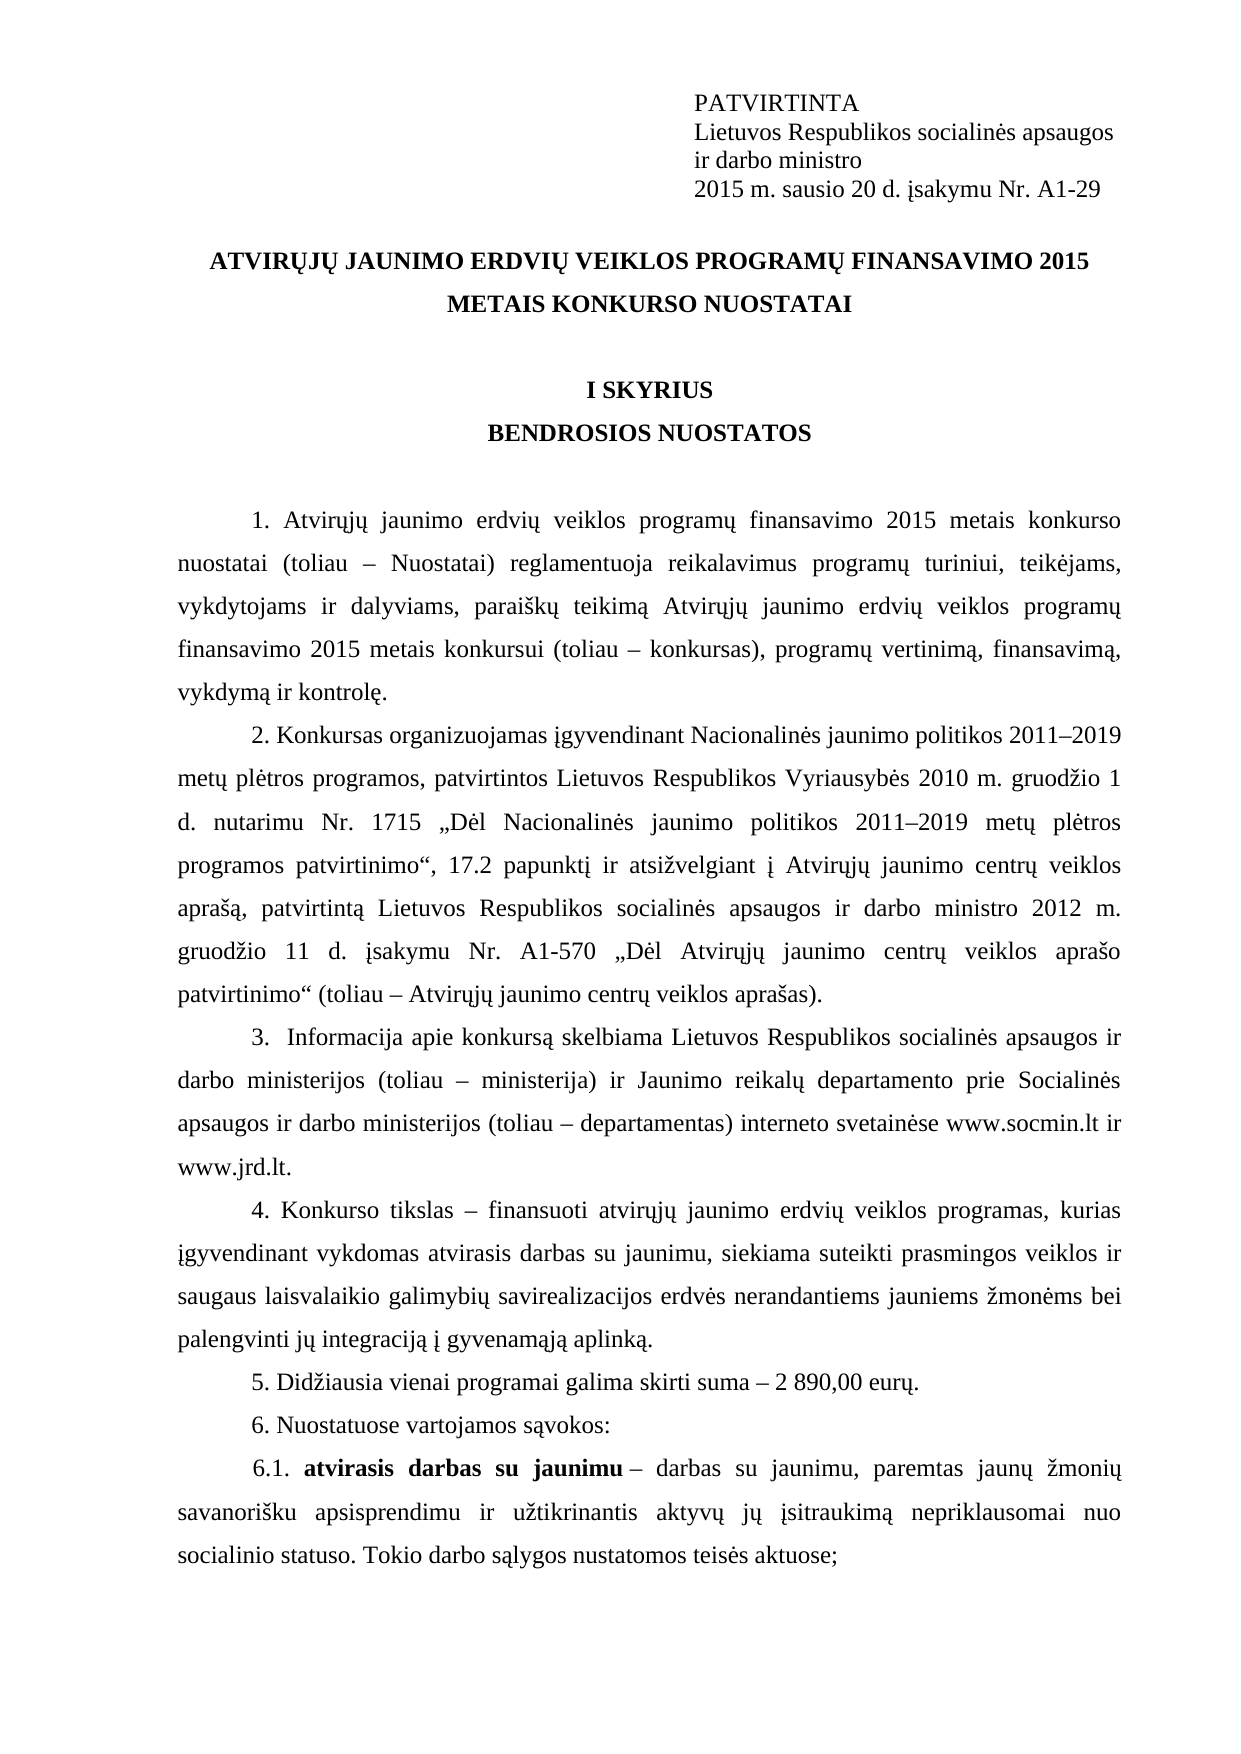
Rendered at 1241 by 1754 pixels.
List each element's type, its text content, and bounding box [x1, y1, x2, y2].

text 6.1. atvirasis darbas su jaunimu – darbas su jaunimu, paremtas jaunų žmonių savanorišku apsisprendimu ir užtikrinantis aktyvų jų įsitraukimą nepriklausomai nuo socialinio statuso. Tokio darbo sąlygos nustatomos teisės aktuose; [177, 1453, 1122, 1568]
text 3. Informacija apie konkursą skelbiama Lietuvos Respublikos socialinės apsaugos ir darbo ministerijos (toliau – ministerija) ir Jaunimo reikalų departamento prie Socialinės apsaugos ir darbo ministerijos (toliau – departamentas) interneto svetainėse www.socmin.lt ir www.jrd.lt. [177, 1022, 1122, 1180]
text 2. Konkursas organizuojamas įgyvendinant Nacionalinės jaunimo politikos 2011–2019 metų plėtros programos, patvirtintos Lietuvos Respublikos Vyriausybės 2010 m. gruodžio 1 d. nutarimu Nr. 1715 „Dėl Nacionalinės jaunimo politikos 2011–2019 metų plėtros programos patvirtinimo“, 17.2 papunktį ir atsižvelgiant į Atvirųjų jaunimo centrų veiklos aprašą, patvirtintą Lietuvos Respublikos socialinės apsaugos ir darbo ministro 2012 m. gruodžio 11 d. įsakymu Nr. A1-570 „Dėl Atvirųjų jaunimo centrų veiklos aprašo patvirtinimo“ (toliau – Atvirųjų jaunimo centrų veiklos aprašas). [177, 720, 1122, 1008]
text I SKYRIUS [177, 375, 1122, 404]
text ATVIRŲJŲ JAUNIMO ERDVIŲ VEIKLOS PROGRAMŲ FINANSAVIMO 2015 METAIS KONKURSO NUOSTATAI [177, 246, 1122, 318]
text 1. Atvirųjų jaunimo erdvių veiklos programų finansavimo 2015 metais konkurso nuostatai (toliau – Nuostatai) reglamentuoja reikalavimus programų turiniui, teikėjams, vykdytojams ir dalyviams, paraiškų teikimą Atvirųjų jaunimo erdvių veiklos programų finansavimo 2015 metais konkursui (toliau – konkursas), programų vertinimą, finansavimą, vykdymą ir kontrolę. [177, 505, 1122, 706]
text PATVIRTINTA [694, 88, 1122, 117]
text 2015 m. sausio 20 d. įsakymu Nr. A1-29 [694, 174, 1122, 203]
text Lietuvos Respublikos socialinės apsaugos ir darbo ministro [694, 117, 1122, 174]
text 6. Nuostatuose vartojamos sąvokos: [251, 1410, 1122, 1439]
text 5. Didžiausia vienai programai galima skirti suma – 2 890,00 eurų. [251, 1367, 1122, 1396]
text 4. Konkurso tikslas – finansuoti atvirųjų jaunimo erdvių veiklos programas, kurias įgyvendinant vykdomas atvirasis darbas su jaunimu, siekiama suteikti prasmingos veiklos ir saugaus laisvalaikio galimybių savirealizacijos erdvės nerandantiems jauniems žmonėms bei palengvinti jų integraciją į gyvenamąją aplinką. [177, 1195, 1122, 1353]
text BENDROSIOS NUOSTATOS [177, 418, 1122, 447]
